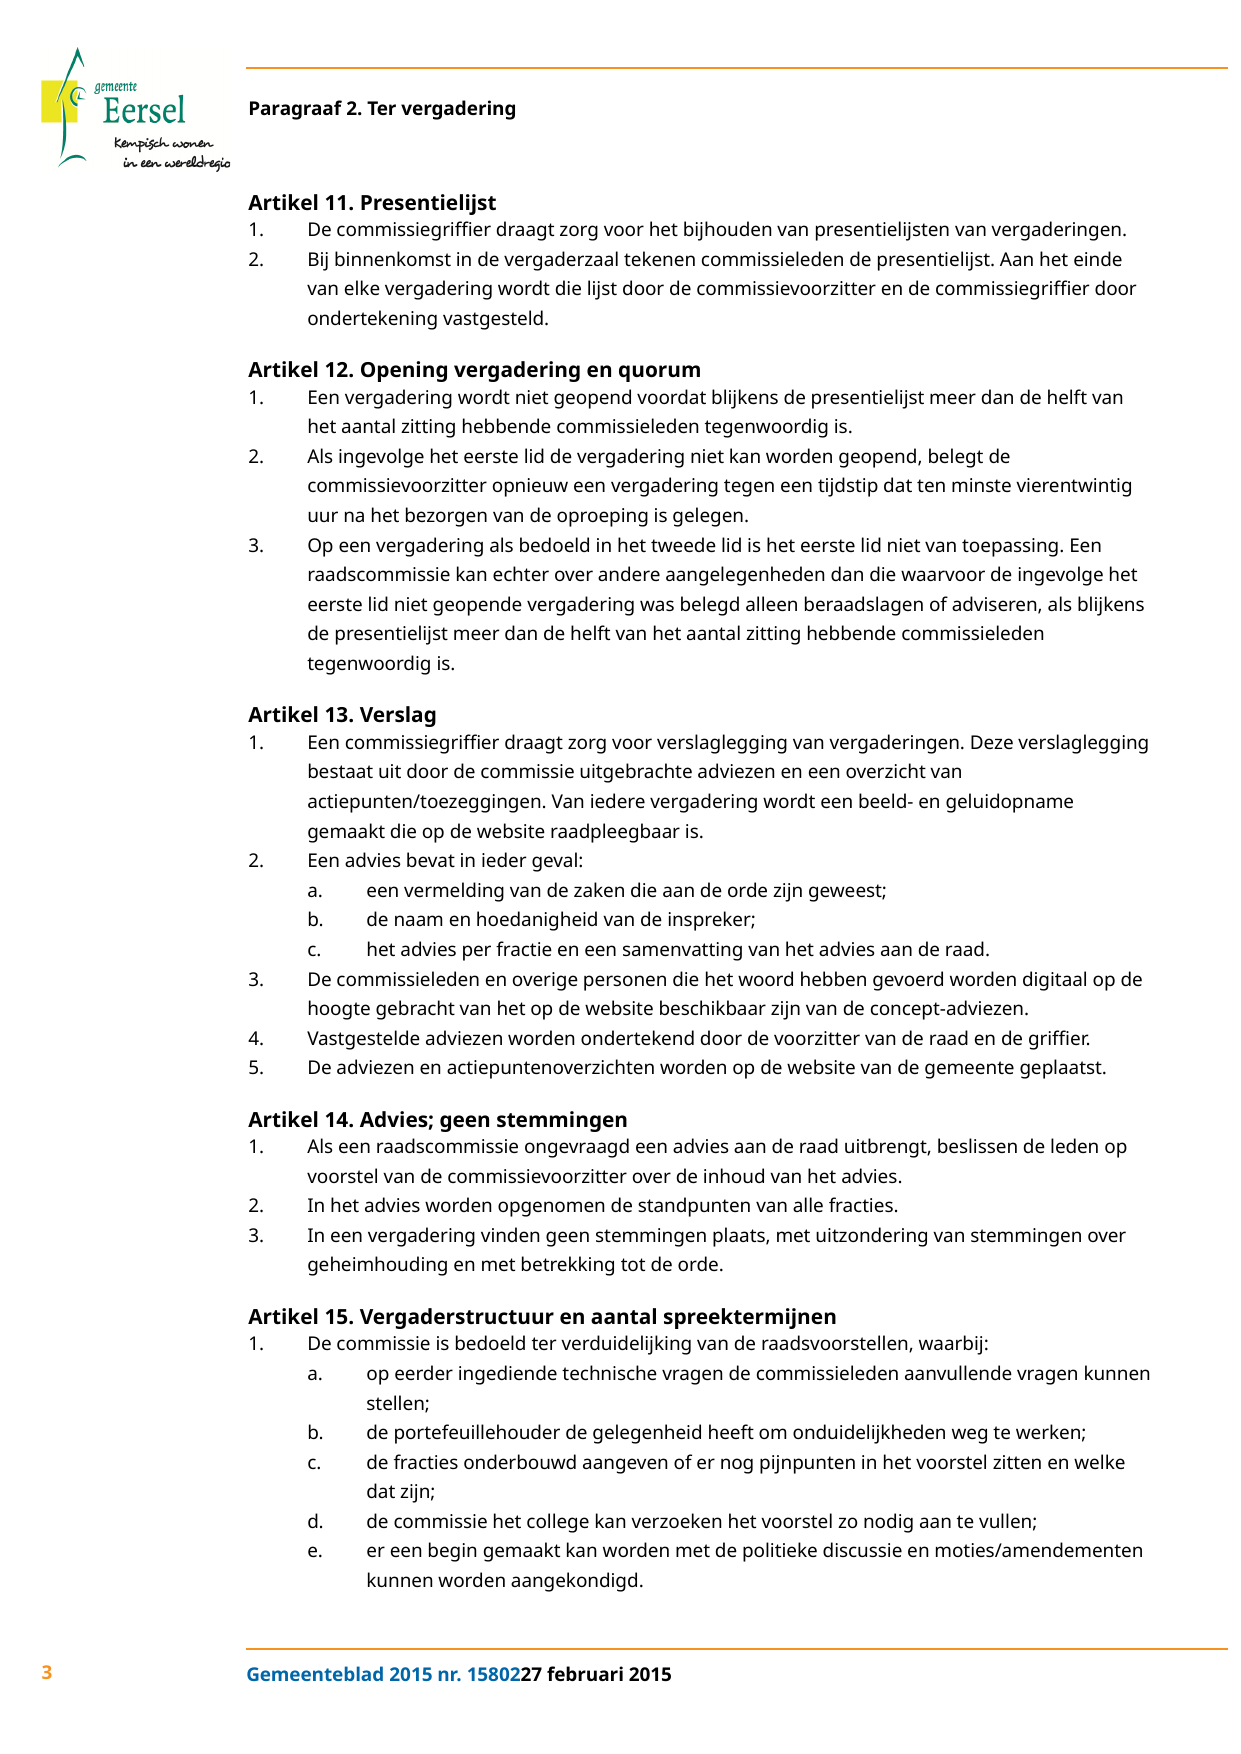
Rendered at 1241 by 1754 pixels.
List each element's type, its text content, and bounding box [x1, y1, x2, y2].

list de commissie het college kan verzoeken het voorstel zo nodig aan te vullen; [307, 1508, 1152, 1534]
list De commissiegriffier draagt zorg voor het bijhouden van presentielijsten van vergaderingen. [248, 216, 1152, 242]
list de portefeuillehouder de gelegenheid heeft om onduidelijkheden weg te werken; [307, 1419, 1152, 1445]
list De adviezen en actiepuntenoverzichten worden op de website van de gemeente geplaatst. [248, 1054, 1152, 1080]
list op eerder ingediende technische vragen de commissieleden aanvullende vragen kunnen stellen; [307, 1360, 1152, 1415]
text Artikel 12. Opening vergadering en quorum [248, 356, 1152, 384]
list een vermelding van de zaken die aan de orde zijn geweest; [307, 877, 1152, 903]
list het advies per fractie en een samenvatting van het advies aan de raad. [307, 936, 1152, 962]
list Als ingevolge het eerste lid de vergadering niet kan worden geopend, belegt de commissievoorzitter opnieuw een vergadering tegen een tijdstip dat ten minste vierentwintig uur na het bezorgen van de oproeping is gelegen. [248, 443, 1152, 528]
list Bij binnenkomst in de vergaderzaal tekenen commissieleden de presentielijst. Aan het einde van elke vergadering wordt die lijst door de commissievoorzitter en de commissiegriffier door ondertekening vastgesteld. [248, 246, 1152, 331]
text Artikel 14. Advies; geen stemmingen [248, 1105, 1152, 1133]
list Op een vergadering als bedoeld in het tweede lid is het eerste lid niet van toepassing. Een raadscommissie kan echter over andere aangelegenheden dan die waarvoor de ingevolge het eerste lid niet geopende vergadering was belegd alleen beraadslagen of adviseren, als blijkens de presentielijst meer dan de helft van het aantal zitting hebbende commissieleden tegenwoordig is. [248, 532, 1152, 676]
list De commissieleden en overige personen die het woord hebben gevoerd worden digitaal op de hoogte gebracht van het op de website beschikbaar zijn van de concept-adviezen. [248, 966, 1152, 1021]
list Een advies bevat in ieder geval: [248, 847, 1152, 873]
list de naam en hoedanigheid van de inspreker; [307, 907, 1152, 932]
list Een vergadering wordt niet geopend voordat blijkens de presentielijst meer dan de helft van het aantal zitting hebbende commissieleden tegenwoordig is. [248, 384, 1152, 439]
list Vastgestelde adviezen worden ondertekend door de voorzitter van de raad en de griffier. [248, 1025, 1152, 1051]
text Artikel 15. Vergaderstructuur en aantal spreektermijnen [248, 1302, 1152, 1331]
list In een vergadering vinden geen stemmingen plaats, met uitzondering van stemmingen over geheimhouding en met betrekking tot de orde. [248, 1222, 1152, 1277]
list Een commissiegriffier draagt zorg voor verslaglegging van vergaderingen. Deze verslaglegging bestaat uit door de commissie uitgebrachte adviezen en een overzicht van actiepunten/toezeggingen. Van iedere vergadering wordt een beeld- en geluidopname gemaakt die op de website raadpleegbaar is. [248, 729, 1152, 843]
text Artikel 11. Presentielijst [248, 188, 1152, 216]
list De commissie is bedoeld ter verduidelijking van de raadsvoorstellen, waarbij: [248, 1331, 1152, 1356]
list er een begin gemaakt kan worden met de politieke discussie en moties/amendementen kunnen worden aangekondigd. [307, 1538, 1152, 1593]
text Paragraaf 2. Ter vergadering [248, 95, 1152, 121]
list In het advies worden opgenomen de standpunten van alle fracties. [248, 1192, 1152, 1218]
picture [41, 47, 231, 172]
list Als een raadscommissie ongevraagd een advies aan de raad uitbrengt, beslissen de leden op voorstel van de commissievoorzitter over de inhoud van het advies. [248, 1133, 1152, 1189]
text Artikel 13. Verslag [248, 701, 1152, 729]
list de fracties onderbouwd aangeven of er nog pijnpunten in het voorstel zitten en welke dat zijn; [307, 1449, 1152, 1504]
